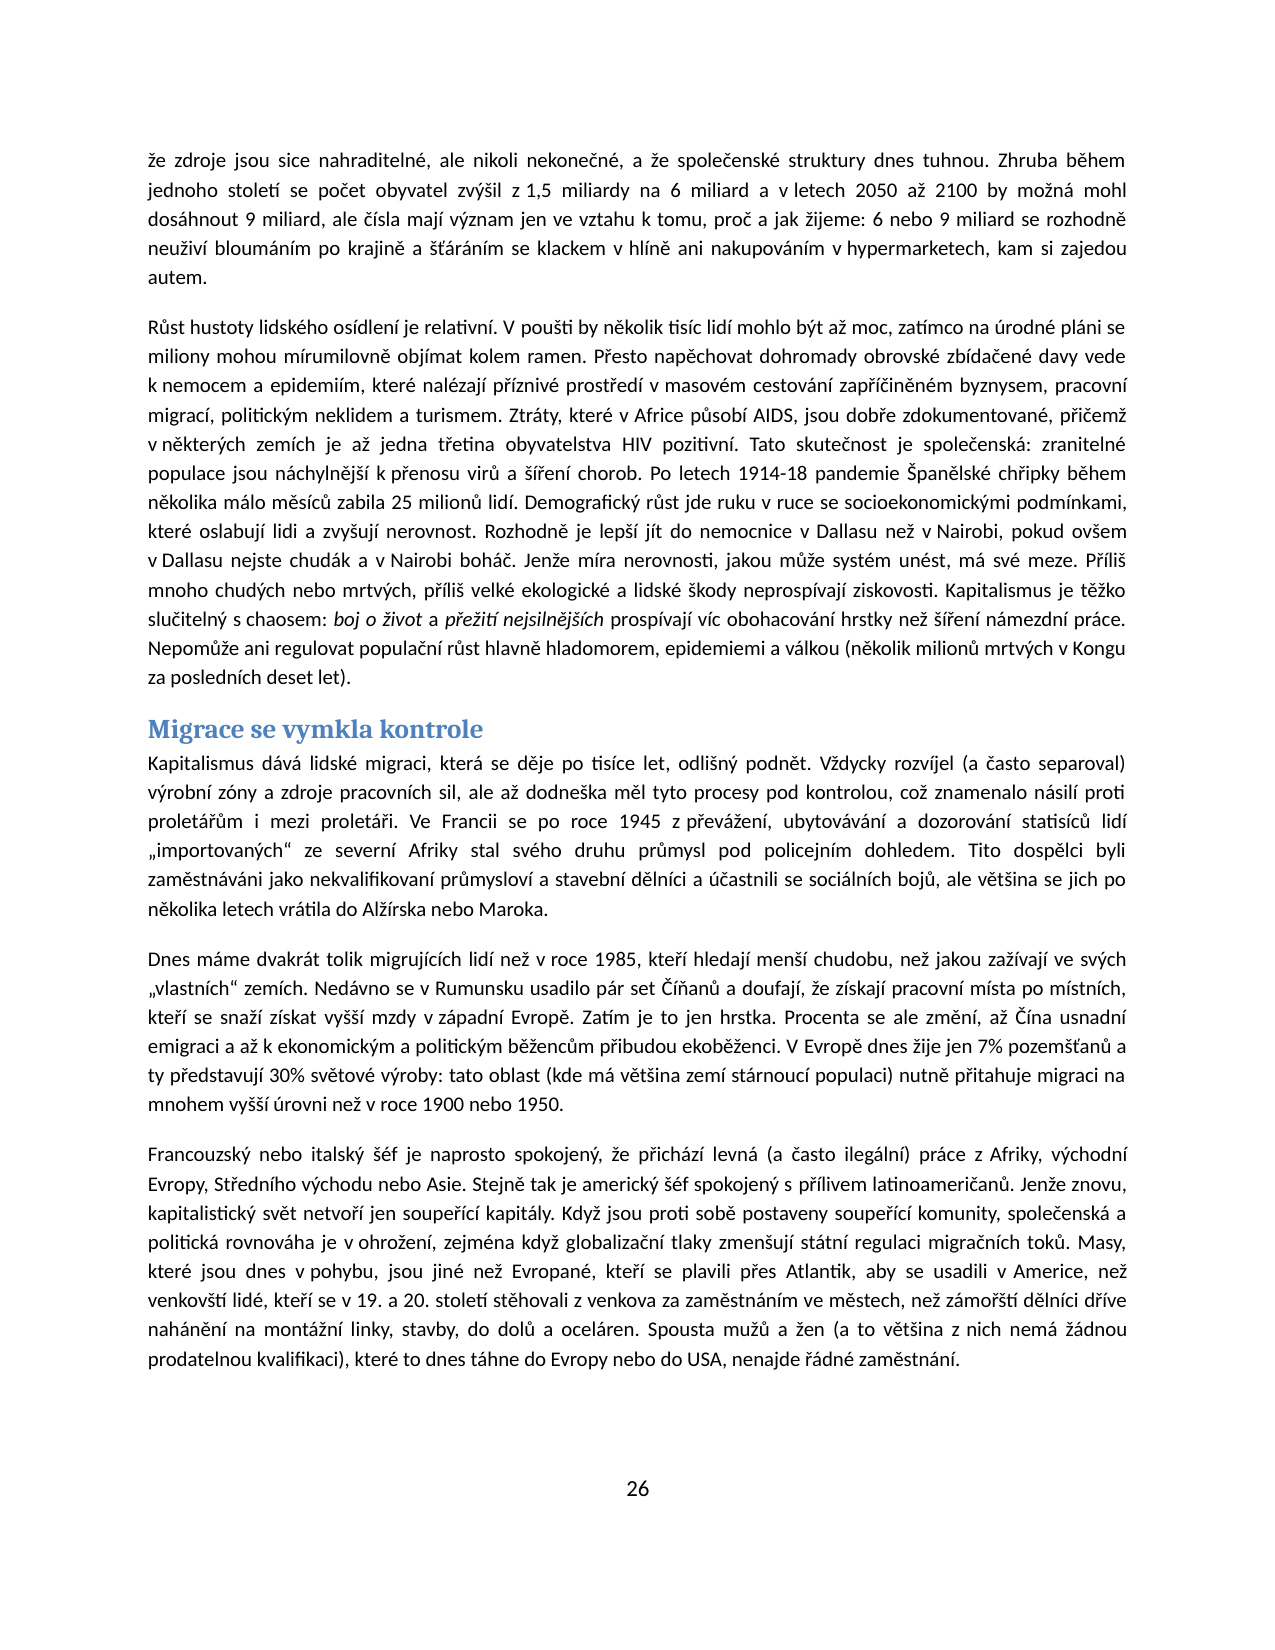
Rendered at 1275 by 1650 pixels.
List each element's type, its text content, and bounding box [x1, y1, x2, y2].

text že zdroje jsou sice nahraditelné, ale nikoli nekonečné, a že společenské struktury dnes tuhnou. Zhruba během jednoho století se počet obyvatel zvýšil z 1,5 miliardy na 6 miliard a v letech 2050 až 2100 by možná mohl dosáhnout 9 miliard, ale čísla mají význam jen ve vztahu k tomu, proč a jak žijeme: 6 nebo 9 miliard se rozhodně neuživí bloumáním po krajině a šťáráním se klackem v hlíně ani nakupováním v hypermarketech, kam si zajedou autem. [148, 148, 1127, 290]
text Dnes máme dvakrát tolik migrujících lidí než v roce 1985, kteří hledají menší chudobu, než jakou zažívají ve svých „vlastních“ zemích. Nedávno se v Rumunsku usadilo pár set Číňanů a doufají, že získají pracovní místa po místních, kteří se snaží získat vyšší mzdy v západní Evropě. Zatím je to jen hrstka. Procenta se ale změní, až Čína usnadní emigraci a až k ekonomickým a politickým běžencům přibudou ekoběženci. V Evropě dnes žije jen 7% pozemšťanů a ty představují 30% světové výroby: tato oblast (kde má většina zemí stárnoucí populaci) nutně přitahuje migraci na mnohem vyšší úrovni než v roce 1900 nebo 1950. [148, 946, 1127, 1117]
text Růst hustoty lidského osídlení je relativní. V poušti by několik tisíc lidí mohlo být až moc, zatímco na úrodné pláni se miliony mohou mírumilovně objímat kolem ramen. Přesto napěchovat dohromady obrovské zbídačené davy vede k nemocem a epidemiím, které nalézají příznivé prostředí v masovém cestování zapříčiněném byznysem, pracovní migrací, politickým neklidem a turismem. Ztráty, které v Africe působí AIDS, jsou dobře zdokumentované, přičemž v některých zemích je až jedna třetina obyvatelstva HIV pozitivní. Tato skutečnost je společenská: zranitelné populace jsou náchylnější k přenosu virů a šíření chorob. Po letech 1914-18 pandemie Španělské chřipky během několika málo měsíců zabila 25 milionů lidí. Demografický růst jde ruku v ruce se socioekonomickými podmínkami, které oslabují lidi a zvyšují nerovnost. Rozhodně je lepší jít do nemocnice v Dallasu než v Nairobi, pokud ovšem v Dallasu nejste chudák a v Nairobi boháč. Jenže míra nerovnosti, jakou může systém unést, má své meze. Příliš mnoho chudých nebo mrtvých, příliš velké ekologické a lidské škody neprospívají ziskovosti. Kapitalismus je těžko slučitelný s chaosem: boj o život a přežití nejsilnějších prospívají víc obohacování hrstky než šíření námezdní práce. Nepomůže ani regulovat populační růst hlavně hladomorem, epidemiemi a válkou (několik milionů mrtvých v Kongu za posledních deset let). [148, 314, 1127, 690]
subtitle Migrace se vymkla kontrole [148, 714, 1127, 745]
text Francouzský nebo italský šéf je naprosto spokojený, že přichází levná (a často ilegální) práce z Afriky, východní Evropy, Středního východu nebo Asie. Stejně tak je americký šéf spokojený s přílivem latinoameričanů. Jenže znovu, kapitalistický svět netvoří jen soupeřící kapitály. Když jsou proti sobě postaveny soupeřící komunity, společenská a politická rovnováha je v ohrožení, zejména když globalizační tlaky zmenšují státní regulaci migračních toků. Masy, které jsou dnes v pohybu, jsou jiné než Evropané, kteří se plavili přes Atlantik, aby se usadili v Americe, než venkovští lidé, kteří se v 19. a 20. století stěhovali z venkova za zaměstnáním ve městech, než zámořští dělníci dříve nahánění na montážní linky, stavby, do dolů a oceláren. Spousta mužů a žen (a to většina z nich nemá žádnou prodatelnou kvalifikaci), které to dnes táhne do Evropy nebo do USA, nenajde řádné zaměstnání. [148, 1142, 1127, 1371]
text Kapitalismus dává lidské migraci, která se děje po tisíce let, odlišný podnět. Vždycky rozvíjel (a často separoval) výrobní zóny a zdroje pracovních sil, ale až dodneška měl tyto procesy pod kontrolou, což znamenalo násilí proti proletářům i mezi proletáři. Ve Francii se po roce 1945 z převážení, ubytovávání a dozorování statisíců lidí „importovaných“ ze severní Afriky stal svého druhu průmysl pod policejním dohledem. Tito dospělci byli zaměstnáváni jako nekvalifikovaní průmysloví a stavební dělníci a účastnili se sociálních bojů, ale většina se jich po několika letech vrátila do Alžírska nebo Maroka. [148, 750, 1127, 921]
